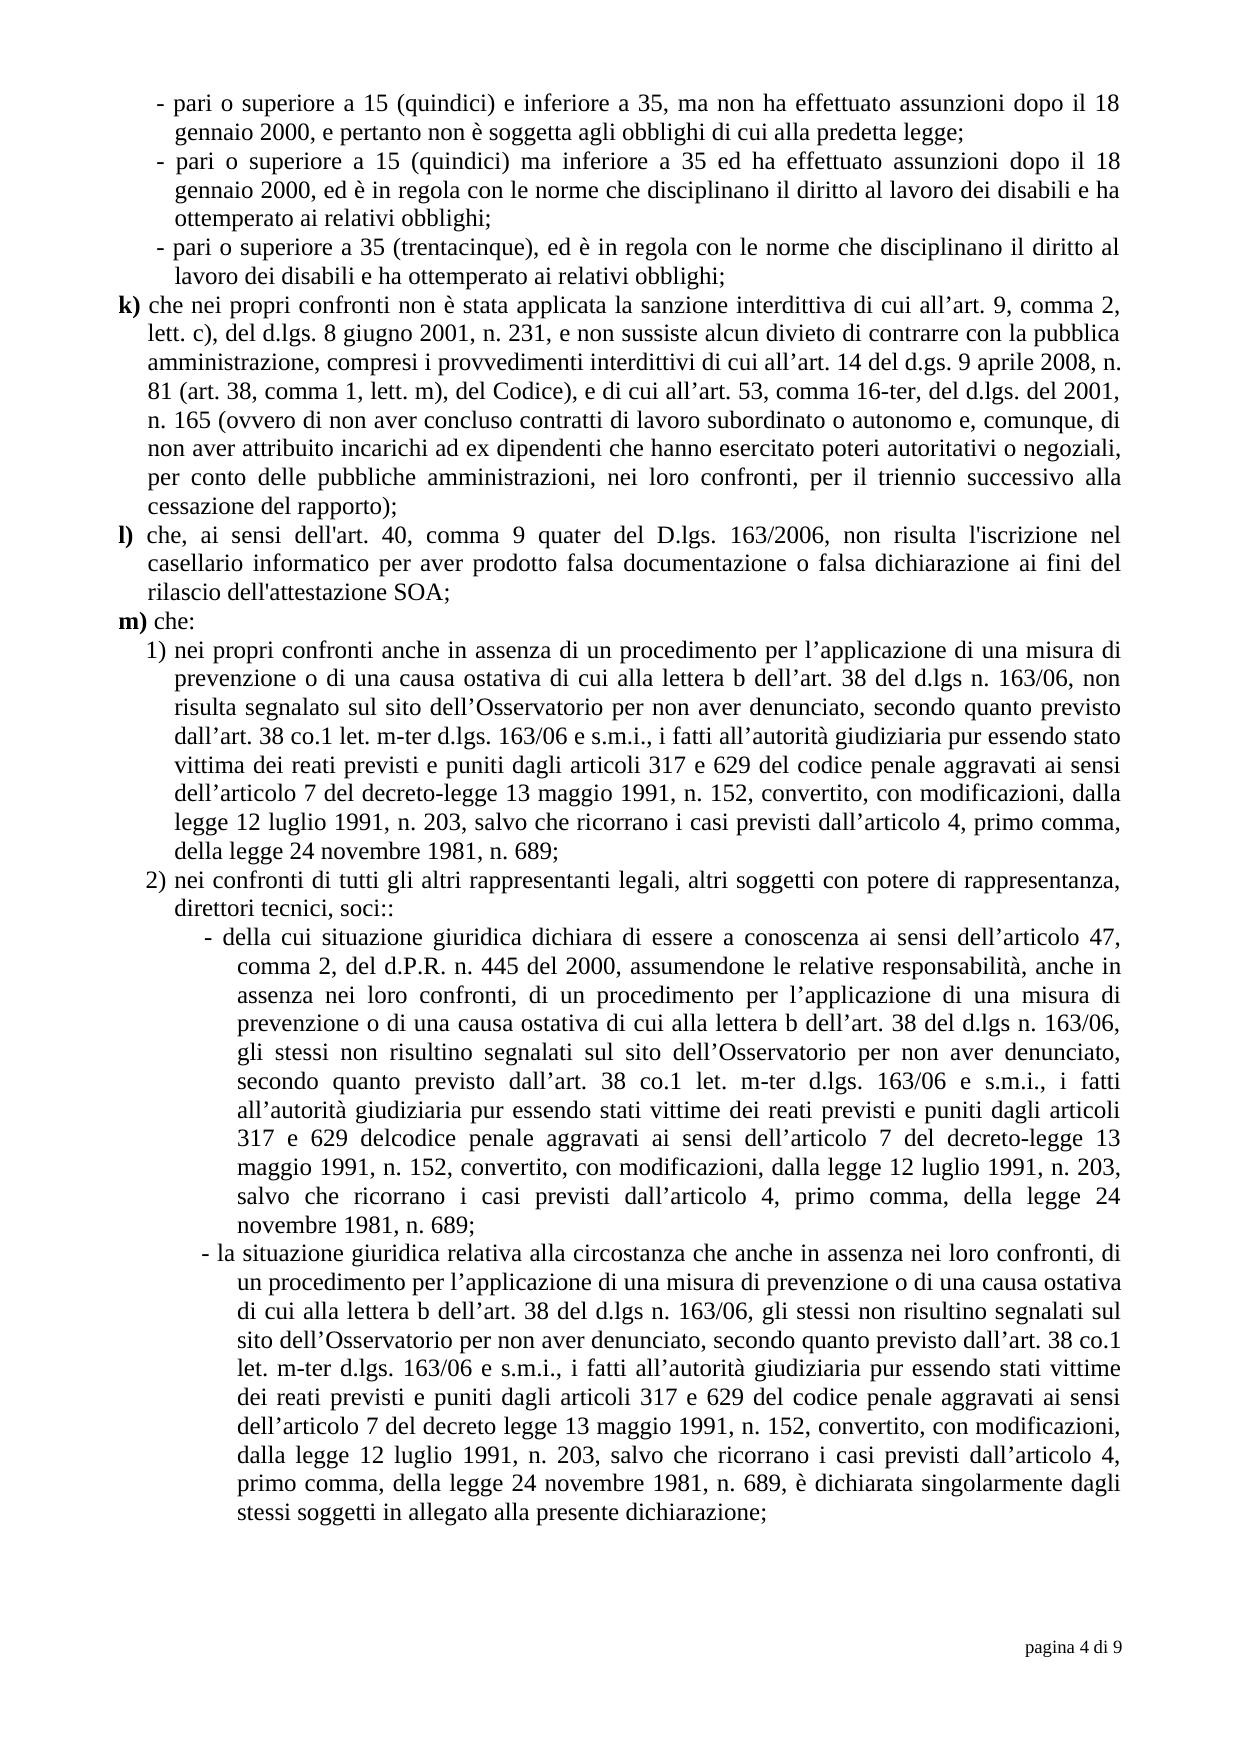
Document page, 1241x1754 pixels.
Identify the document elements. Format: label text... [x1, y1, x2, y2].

text  - la situazione giuridica relativa alla circostanza che anche in assenza nei loro confronti, di un procedimento per l’applicazione di una misura di prevenzione o di una causa ostativa di cui alla lettera b dell’art. 38 del d.lgs n. 163/06, gli stessi non risultino segnalati sul sito dell’Osservatorio per non aver denunciato, secondo quanto previsto dall’art. 38 co.1 let. m-ter d.lgs. 163/06 e s.m.i., i fatti all’autorità giudiziaria pur essendo stati vittime dei reati previsti e puniti dagli articoli 317 e 629 del codice penale aggravati ai sensi dell’articolo 7 del decreto legge 13 maggio 1991, n. 152, convertito, con modificazioni, dalla legge 12 luglio 1991, n. 203, salvo che ricorrano i casi previsti dall’articolo 4, primo comma, della legge 24 novembre 1981, n. 689, è dichiarata singolarmente dagli stessi soggetti in allegato alla presente dichiarazione; [174, 1238, 1122, 1526]
text m) che: [118, 606, 1122, 635]
text - pari o superiore a 35 (trentacinque), ed è in regola con le norme che disciplinano il diritto al lavoro dei disabili e ha ottemperato ai relativi obblighi; [137, 232, 1122, 290]
text  - della cui situazione giuridica dichiara di essere a conoscenza ai sensi dell’articolo 47, comma 2, del d.P.R. n. 445 del 2000, assumendone le relative responsabilità, anche in assenza nei loro confronti, di un procedimento per l’applicazione di una misura di prevenzione o di una causa ostativa di cui alla lettera b dell’art. 38 del d.lgs n. 163/06, gli stessi non risultino segnalati sul sito dell’Osservatorio per non aver denunciato, secondo quanto previsto dall’art. 38 co.1 let. m-ter d.lgs. 163/06 e s.m.i., i fatti all’autorità giudiziaria pur essendo stati vittime dei reati previsti e puniti dagli articoli 317 e 629 delcodice penale aggravati ai sensi dell’articolo 7 del decreto-legge 13 maggio 1991, n. 152, convertito, con modificazioni, dalla legge 12 luglio 1991, n. 203, salvo che ricorrano i casi previsti dall’articolo 4, primo comma, della legge 24 novembre 1981, n. 689; [174, 922, 1122, 1238]
text k) che nei propri confronti non è stata applicata la sanzione interdittiva di cui all’art. 9, comma 2, lett. c), del d.lgs. 8 giugno 2001, n. 231, e non sussiste alcun divieto di contrarre con la pubblica amministrazione, compresi i provvedimenti interdittivi di cui all’art. 14 del d.gs. 9 aprile 2008, n. 81 (art. 38, comma 1, lett. m), del Codice), e di cui all’art. 53, comma 16-ter, del d.lgs. del 2001, n. 165 (ovvero di non aver concluso contratti di lavoro subordinato o autonomo e, comunque, di non aver attribuito incarichi ad ex dipendenti che hanno esercitato poteri autoritativi o negoziali, per conto delle pubbliche amministrazioni, nei loro confronti, per il triennio successivo alla cessazione del rapporto); [118, 290, 1122, 520]
text - pari o superiore a 15 (quindici) e inferiore a 35, ma non ha effettuato assunzioni dopo il 18 gennaio 2000, e pertanto non è soggetta agli obblighi di cui alla predetta legge; [137, 88, 1122, 146]
text 2) nei confronti di tutti gli altri rappresentanti legali, altri soggetti con potere di rappresentanza, direttori tecnici, soci:: [145, 865, 1122, 922]
text - pari o superiore a 15 (quindici) ma inferiore a 35 ed ha effettuato assunzioni dopo il 18 gennaio 2000, ed è in regola con le norme che disciplinano il diritto al lavoro dei disabili e ha ottemperato ai relativi obblighi; [137, 146, 1122, 232]
text l) che, ai sensi dell'art. 40, comma 9 quater del D.lgs. 163/2006, non risulta l'iscrizione nel casellario informatico per aver prodotto falsa documentazione o falsa dichiarazione ai fini del rilascio dell'attestazione SOA; [118, 520, 1122, 606]
text 1) nei propri confronti anche in assenza di un procedimento per l’applicazione di una misura di prevenzione o di una causa ostativa di cui alla lettera b dell’art. 38 del d.lgs n. 163/06, non risulta segnalato sul sito dell’Osservatorio per non aver denunciato, secondo quanto previsto dall’art. 38 co.1 let. m-ter d.lgs. 163/06 e s.m.i., i fatti all’autorità giudiziaria pur essendo stato vittima dei reati previsti e puniti dagli articoli 317 e 629 del codice penale aggravati ai sensi dell’articolo 7 del decreto-legge 13 maggio 1991, n. 152, convertito, con modificazioni, dalla legge 12 luglio 1991, n. 203, salvo che ricorrano i casi previsti dall’articolo 4, primo comma, della legge 24 novembre 1981, n. 689; [145, 635, 1122, 865]
